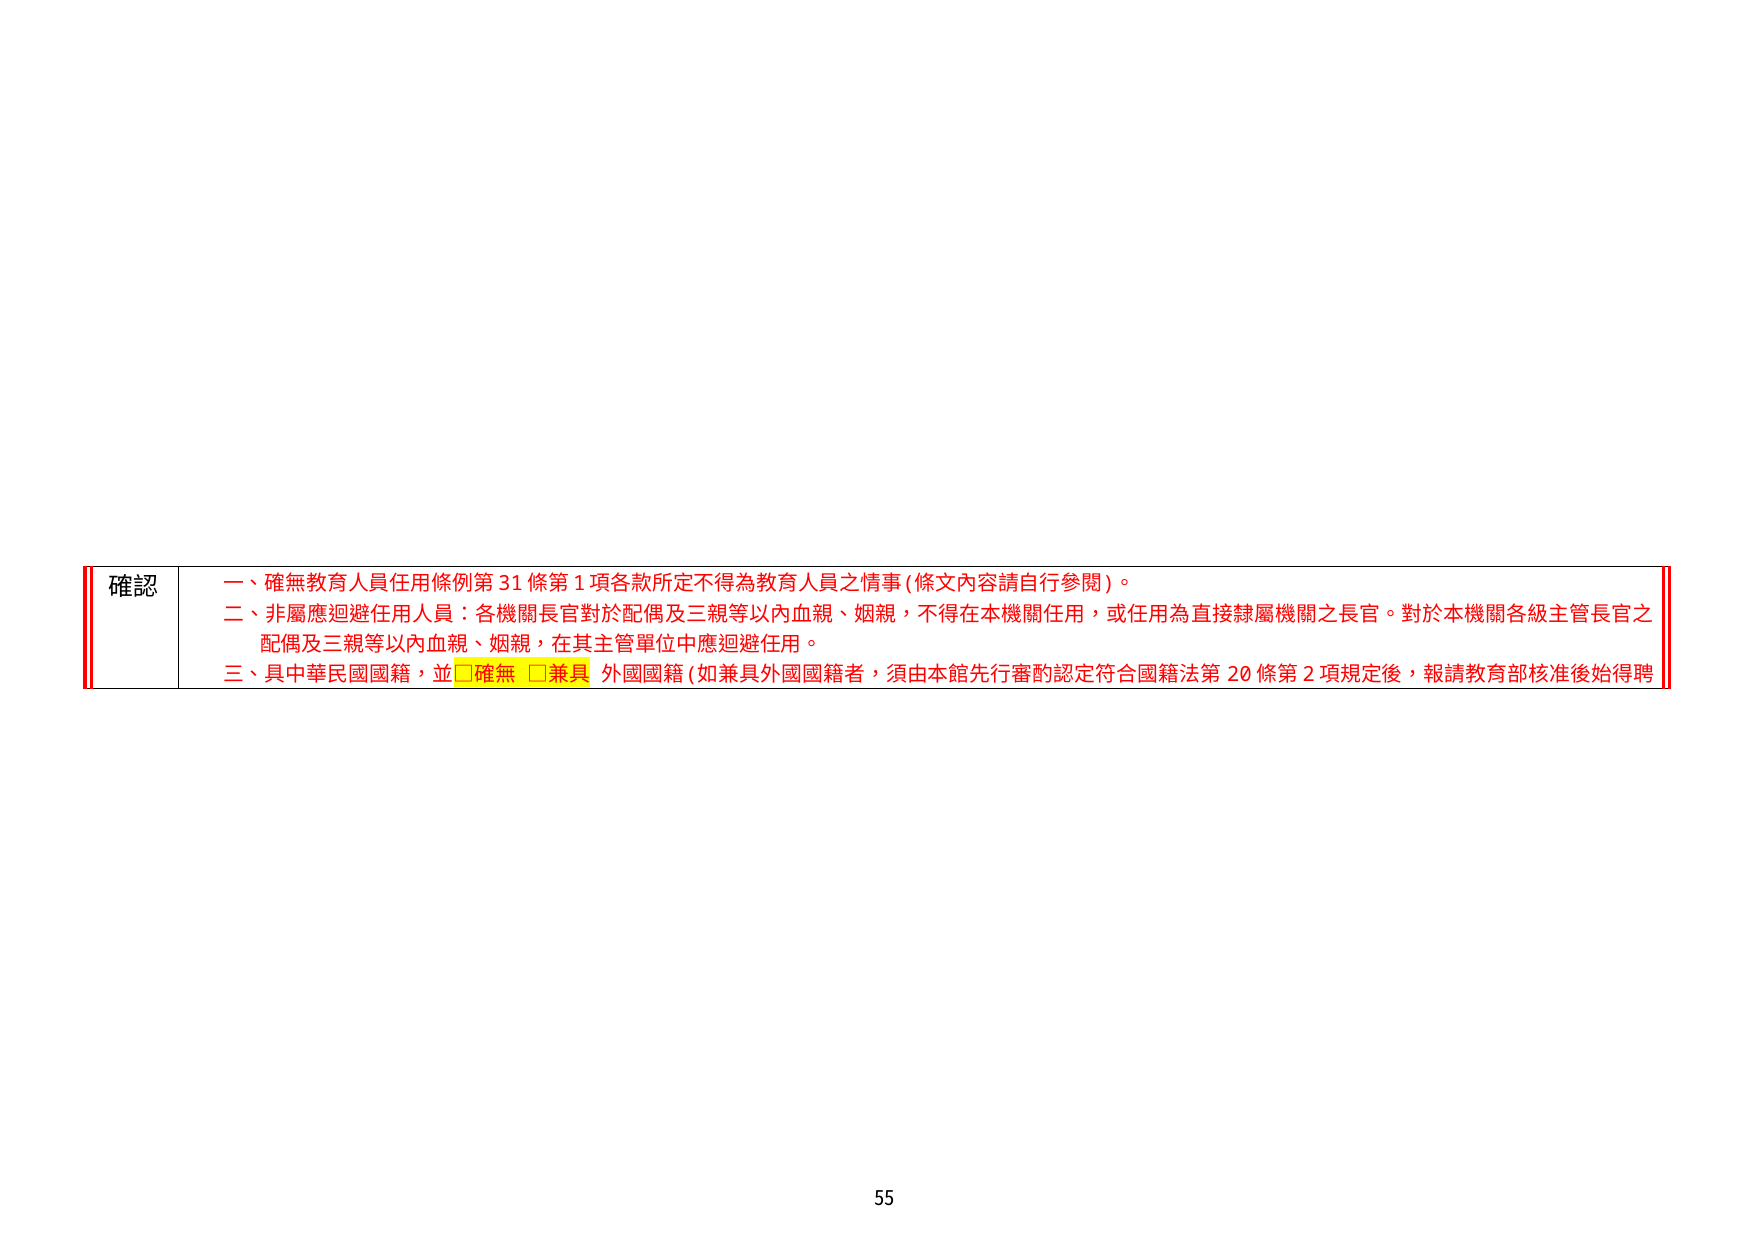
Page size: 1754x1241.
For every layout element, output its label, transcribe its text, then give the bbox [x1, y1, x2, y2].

table_cell 確認 [93, 567, 178, 688]
table_cell 一、確無教育人員任用條例第31條第1項各款所定不得為教育人員之情事(條文內容請自行參閱)。 二、非屬應迴避任用人員：各機關長官對於配偶及三親等以內血親、姻親，不得在本機關任用，或任用為直接隸屬機關之長官。對於本機關各級主管長官之配偶及三親等以內血親、姻親，在其主管單位中應迴避任用。 三、具中華民國國籍，並□確無 □兼具 外國國籍(如兼具外國國籍者，須由本館先行審酌認定符合國籍法第20條第2項規定後，報請教育部核准後始得聘 [179, 567, 1662, 688]
